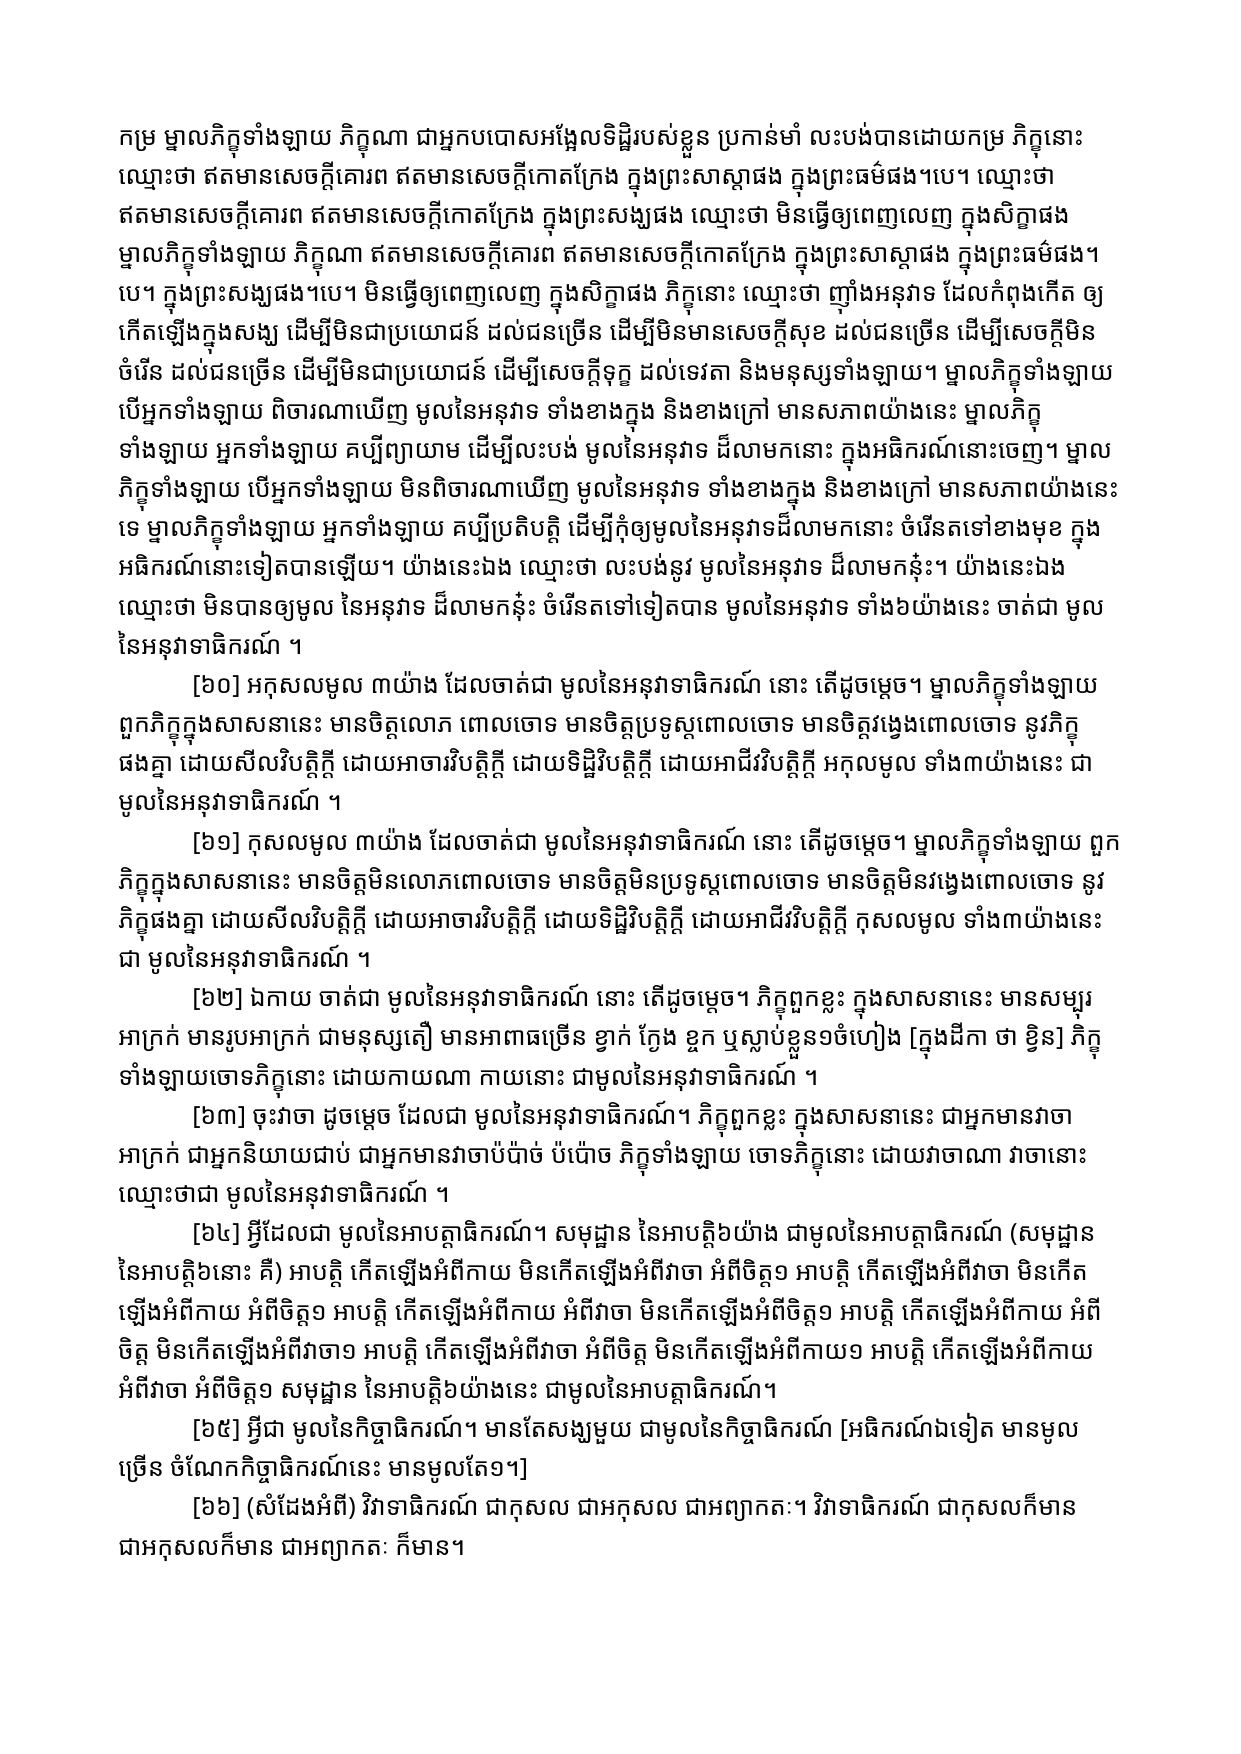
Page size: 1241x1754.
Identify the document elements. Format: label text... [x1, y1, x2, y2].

text [៦៥] អ្វីជា មូលនៃកិច្ចាធិករណ៍។ មានតែសង្ឃមួយ ជាមូលនៃកិច្ចាធិករណ៍ [អធិករណ៍​ឯទៀត មានមូលច្រើន ចំណែក​កិច្ចាធិករណ៍នេះ មានមូលតែ១។] [118, 1411, 1122, 1484]
text [៥៩] ម្នាលភិក្ខុទាំងឡាយ ហេតុដទៃមានតទៅទៀត ភិក្ខុជាអ្នកលុបគុណគេ ជាអ្នក​ប្រណាំងវាសនា។បេ។ ជាអ្នកមានសេចក្តីឫស្យា ជាអ្នកមានសេចក្តីកំណាញ់។បេ។ ជាអ្នកមាន​អំនួត ជាអ្នកមានមាយា។បេ។ ជាអ្នកមានសេចក្តីប្រាថ្នាលាមក ជាអ្នកមាន​សេចក្តី​ឃើញ​ខុស។បេ។ ជាអ្នកបបោសអង្អែលទិដ្ឋិរបស់ខ្លួន ប្រកាន់មាំ លះបង់បានដោយកម្រ ម្នាលភិក្ខុ​ទាំងឡាយ ភិក្ខុណា ជាអ្នកបបោសអង្អែលទិដ្ឋិរបស់ខ្លួន ប្រកាន់មាំ លះបង់បានដោយកម្រ ភិក្ខុនោះ ឈ្មោះថា ឥតមានសេចក្តីគោរព ឥតមានសេចក្តី​កោត​ក្រែង ក្នុងព្រះសាស្តាផង ក្នុងព្រះធម៌ផង។បេ។ ឈ្មោះថា ឥតមានសេចក្តីគោរព ឥតមាន​សេចក្តី​កោត​ក្រែង ក្នុងព្រះសង្ឃ​ផង ឈ្មោះថា មិនធ្វើឲ្យពេញលេញ ក្នុងសិក្ខាផង ម្នាលភិក្ខុទាំងឡាយ ភិក្ខុណា ឥតមាន​សេចក្តី​គោរព ឥតមានសេចក្តី​កោត​ក្រែង ក្នុងព្រះសាស្តាផង ក្នុងព្រះធម៌ផង។បេ។ ក្នុងព្រះសង្ឃ​ផង។បេ។ មិនធ្វើឲ្យពេញលេញ ក្នុងសិក្ខាផង ភិក្ខុនោះ ឈ្មោះថា ញ៉ាំងអនុវាទ ដែល​កំពុងកើត ឲ្យកើតឡើងក្នុងសង្ឃ ដើម្បី​មិនជាប្រយោជន៍ ដល់ជនច្រើន ដើម្បី​មិនមានសេចក្តីសុខ ដល់ជន​ច្រើន ដើម្បីសេចក្តីមិនចំរើន​ ដល់ជនច្រើន ដើម្បីមិនជាប្រយោជន៍ ដើម្បី​សេចក្តី​ទុក្ខ ដល់ទេវតា និងមនុស្សទាំងឡាយ។ ម្នាលភិក្ខុទាំងឡាយ បើអ្នកទាំងឡាយ ពិចារណាឃើញ មូលនៃអនុវាទ ទាំងខាងក្នុង និងខាងក្រៅ​ មានសភាពយ៉ាងនេះ ម្នាលភិក្ខុទាំងឡាយ អ្នកទាំង​ឡាយ គប្បី​ព្យាយាម ដើម្បី​លះបង់ មូលនៃអនុវាទ ដ៏លាមកនោះ ក្នុងអធិករណ៍​នោះ​ចេញ។ ម្នាលភិក្ខុ​ទាំងឡាយ បើអ្នកទាំងឡាយ មិន​ពិចារណាឃើញ មូលនៃអនុវាទ ទាំងខាងក្នុង និងខាង​ក្រៅ មានសភាពយ៉ាងនេះទេ ម្នាលភិក្ខុទាំងឡាយ អ្នកទាំងឡាយ គប្បីប្រតិបត្តិ ដើម្បីកុំឲ្យមូល​នៃ​អនុវាទដ៏លាមកនោះ ចំរើនតទៅខាងមុខ ក្នុងអធិករណ៍នោះទៀតបានឡើយ។ យ៉ាងនេះឯង ឈ្មោះថា លះបង់នូវ មូលនៃអនុវាទ ដ៏លាមកនុ៎ះ។ យ៉ាងនេះឯង ឈ្មោះថា មិនបានឲ្យមូល​ នៃ​អនុវាទ ដ៏លាមកនុ៎ះ ចំរើនតទៅទៀតបាន មូលនៃអនុវាទ ទាំង៦យ៉ាងនេះ ចាត់ជា មូលនៃអនុវាទាធិករណ៍ ។ [118, 118, 1122, 661]
text [៦៣] ចុះវាចា ដូចម្តេច ដែលជា មូលនៃអនុវាទាធិករណ៍។ ភិក្ខុពួកខ្លះ ក្នុងសាសនានេះ ជាអ្នកមានវាចាអាក្រក់ ជាអ្នកនិយាយជាប់ ជាអ្នកមានវាចាប៉ប៉ាច់ ប៉ប៉ោច ភិក្ខុទាំងឡាយ ចោទ​ភិក្ខុនោះ ដោយវាចាណា វាចានោះ ឈ្មោះថាជា មូលនៃអនុវាទាធិករណ៍ ។ [118, 1097, 1122, 1210]
text [៦១] កុសលមូល ៣យ៉ាង ដែលចាត់ជា មូលនៃអនុវាទាធិករណ៍ នោះ តើដូចម្តេច។ ម្នាលភិក្ខុទាំងឡាយ ពួកភិក្ខុក្នុងសាសនានេះ មានចិត្តមិនលោភពោលចោទ មានចិត្តមិន​ប្រទូស្ត​ពោលចោទ មានចិត្តមិនវង្វេងពោលចោទ នូវភិក្ខុផងគ្នា ដោយសីលវិបត្តិក្តី ដោយអាចារវិបត្តិក្តី ដោយទិដ្ឋិវិបត្តិក្តី ដោយអាជីវវិបត្តិក្តី កុសលមូល ទាំង៣យ៉ាងនេះ ជា មូលនៃអនុវាទាធិករណ៍ ។ [118, 823, 1122, 975]
text [៦៦] (សំដែងអំពី) វិវាទាធិករណ៍ ជាកុសល ជាអកុសល ជាអព្យាកតៈ។ វិវាទាធិករណ៍ ជាកុសលក៏មាន ជាអកុសលក៏មាន ជាអព្យាកតៈ ក៏មាន។ [118, 1489, 1122, 1562]
text [៦២] ឯកាយ ចាត់ជា មូលនៃអនុវាទាធិករណ៍ នោះ តើដូចម្តេច។ ភិក្ខុពួកខ្លះ ក្នុងសាសនានេះ មានសម្បុរអាក្រក់ មានរូបអាក្រក់ ជាមនុស្សតឿ មានអាពាធច្រើន ខ្វាក់ ក្ងែង ខ្ចក ឬស្លាប់ខ្លួន១ចំហៀង [ក្នុងដីកា ថា ខ្វិន] ភិក្ខុទាំងឡាយចោទភិក្ខុនោះ ដោយកាយណា កាយនោះ ជាមូលនៃអនុវាទាធិករណ៍ ។ [118, 980, 1122, 1092]
text [៦៤] អ្វីដែលជា មូលនៃអាបត្តាធិករណ៍។ សមុដ្ឋាន នៃអាបត្តិ៦យ៉ាង ជាមូល​នៃអាបត្តាធិករណ៍ (សមុដ្ឋាន នៃអាបត្តិ៦នោះ គឺ) អាបត្តិ កើតឡើងអំពីកាយ មិនកើតឡើង​អំពី​វាចា អំពីចិត្ត១ អាបត្តិ កើតឡើងអំពីវាចា មិនកើតឡើង​អំពីកាយ អំពីចិត្ត១ អាបត្តិ កើតឡើង​អំពី​កាយ ​អំពីវាចា មិនកើតឡើងអំពីចិត្ត១ អាបត្តិ កើតឡើងអំពីកាយ ​អំពីចិត្ត មិនកើតឡើង​អំពី​វាចា១ អាបត្តិ កើតឡើងអំពីវាចា អំពីចិត្ត មិនកើតឡើងអំពីកាយ១ អាបត្តិ កើតឡើងអំពីកាយ អំពីវាចា អំពីចិត្ត១ សមុដ្ឋាន នៃអាបត្តិ៦យ៉ាងនេះ ជាមូលនៃអាបត្តាធិករណ៍។ [118, 1215, 1122, 1406]
text [៦០] អកុសលមូល ៣យ៉ាង ដែលចាត់ជា មូលនៃអនុវាទាធិករណ៍ នោះ តើដូចម្តេច។ ម្នាលភិក្ខុទាំងឡាយ ពួកភិក្ខុក្នុងសាសនានេះ មានចិត្តលោភ ពោលចោទ មានចិត្ត​ប្រទូស្ត​ពោលចោទ មានចិត្តវង្វេងពោលចោទ នូវភិក្ខុផងគ្នា ដោយសីលវិបត្តិក្តី ដោយអាចារវិបត្តិក្តី ដោយទិដ្ឋិវិបត្តិក្តី ដោយអាជីវវិបត្តិក្តី អកុលមូល ទាំង៣យ៉ាងនេះ ជាមូលនៃអនុវាទាធិករណ៍ ។ [118, 666, 1122, 818]
